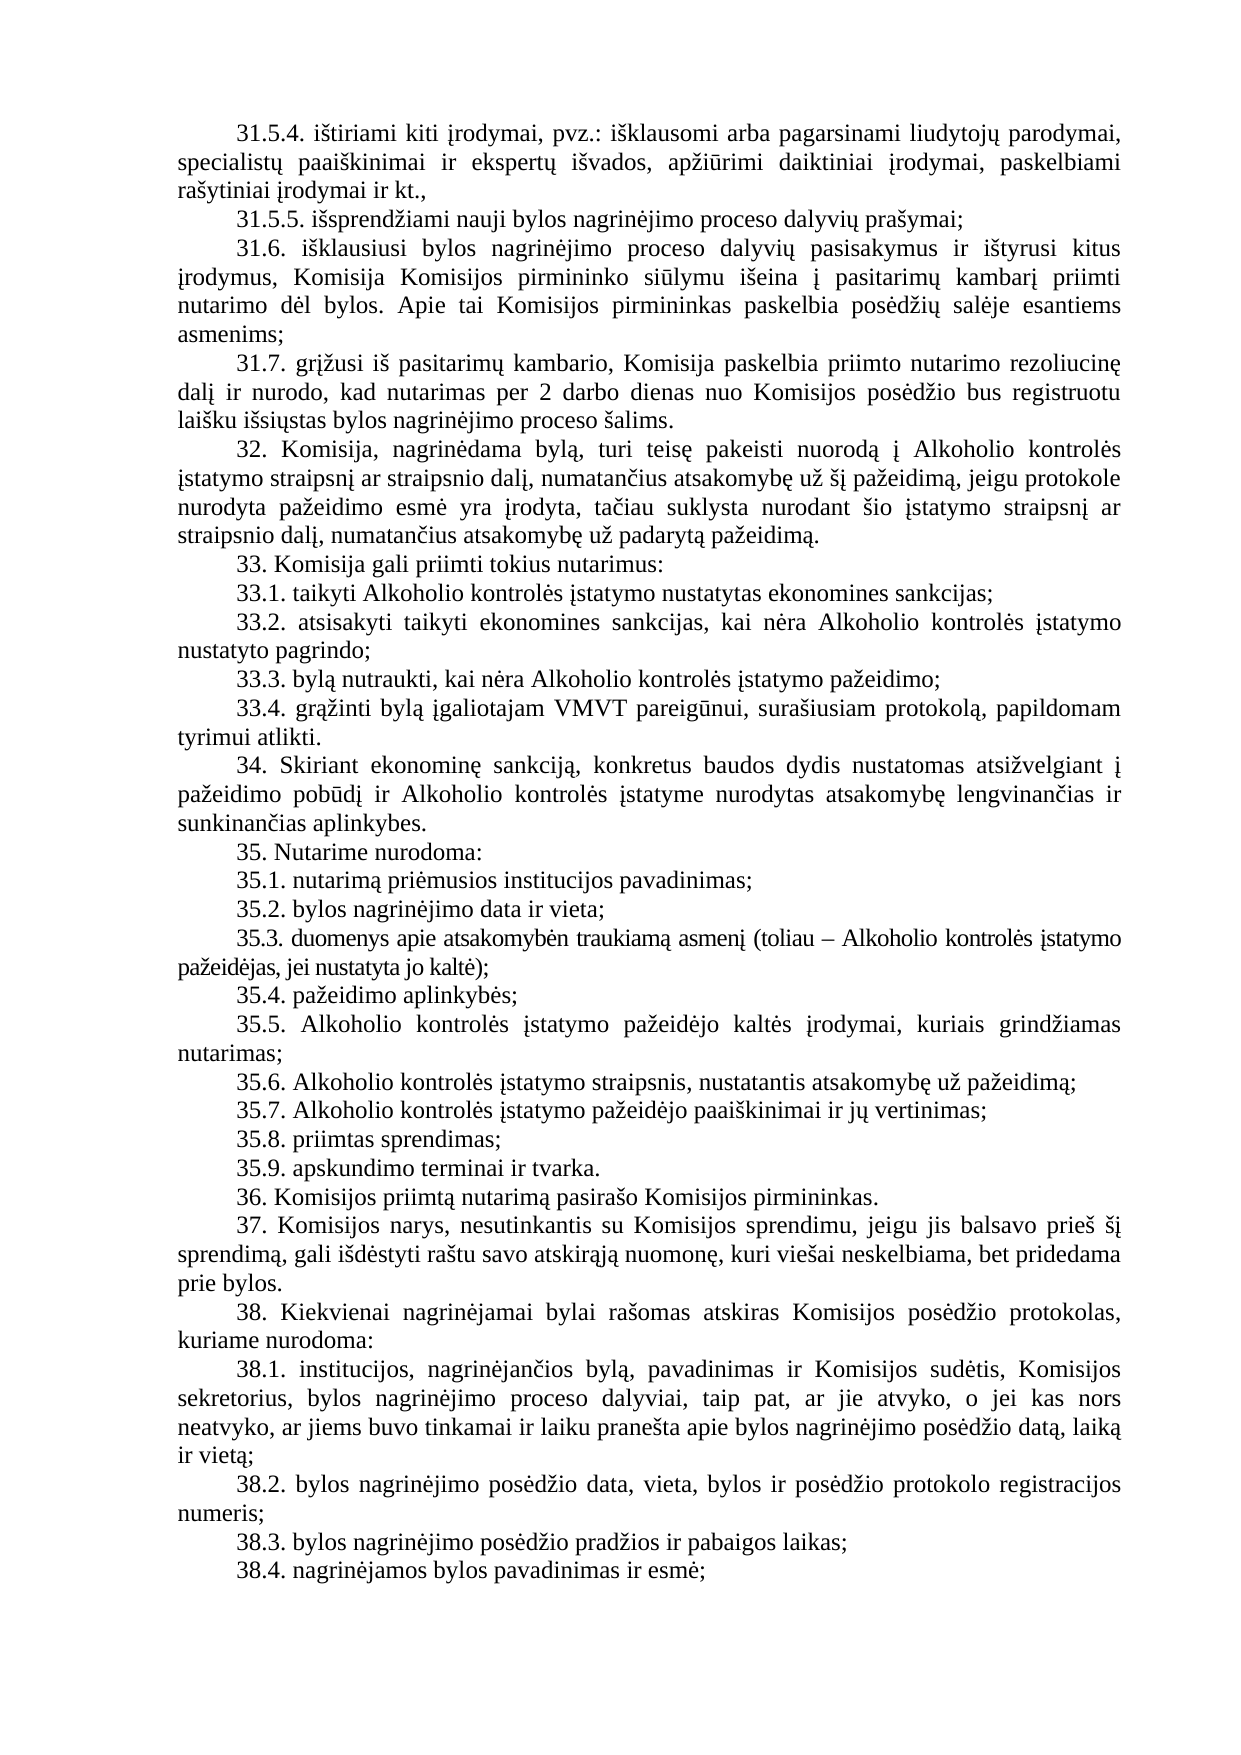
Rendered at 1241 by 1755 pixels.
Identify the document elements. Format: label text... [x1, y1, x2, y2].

text 38.3. bylos nagrinėjimo posėdžio pradžios ir pabaigos laikas; [177, 1527, 1122, 1556]
text 35.2. bylos nagrinėjimo data ir vieta; [177, 894, 1122, 923]
text 35.7. Alkoholio kontrolės įstatymo pažeidėjo paaiškinimai ir jų vertinimas; [177, 1096, 1122, 1124]
text 35.6. Alkoholio kontrolės įstatymo straipsnis, nustatantis atsakomybę už pažeidimą; [177, 1067, 1122, 1096]
text 35.1. nutarimą priėmusios institucijos pavadinimas; [177, 866, 1122, 894]
text 35.5. Alkoholio kontrolės įstatymo pažeidėjo kaltės įrodymai, kuriais grindžiamas nutarimas; [177, 1009, 1122, 1067]
text 33.3. bylą nutraukti, kai nėra Alkoholio kontrolės įstatymo pažeidimo; [177, 664, 1122, 693]
text 38.2. bylos nagrinėjimo posėdžio data, vieta, bylos ir posėdžio protokolo registracijos numeris; [177, 1469, 1122, 1527]
text 38.4. nagrinėjamos bylos pavadinimas ir esmė; [177, 1556, 1122, 1584]
text 34. Skiriant ekonominę sankciją, konkretus baudos dydis nustatomas atsižvelgiant į pažeidimo pobūdį ir Alkoholio kontrolės įstatyme nurodytas atsakomybę lengvinančias ir sunkinančias aplinkybes. [177, 751, 1122, 837]
text 35. Nutarime nurodoma: [177, 837, 1122, 866]
text 32. Komisija, nagrinėdama bylą, turi teisę pakeisti nuorodą į Alkoholio kontrolės įstatymo straipsnį ar straipsnio dalį, numatančius atsakomybę už šį pažeidimą, jeigu protokole nurodyta pažeidimo esmė yra įrodyta, tačiau suklysta nurodant šio įstatymo straipsnį ar straipsnio dalį, numatančius atsakomybę už padarytą pažeidimą. [177, 434, 1122, 549]
text 35.4. pažeidimo aplinkybės; [177, 981, 1122, 1009]
text 35.3. duomenys apie atsakomybėn traukiamą asmenį (toliau – Alkoholio kontrolės įstatymo pažeidėjas, jei nustatyta jo kaltė); [177, 923, 1122, 981]
text 31.7. grįžusi iš pasitarimų kambario, Komisija paskelbia priimto nutarimo rezoliucinę dalį ir nurodo, kad nutarimas per 2 darbo dienas nuo Komisijos posėdžio bus registruotu laišku išsiųstas bylos nagrinėjimo proceso šalims. [177, 348, 1122, 434]
text 38.1. institucijos, nagrinėjančios bylą, pavadinimas ir Komisijos sudėtis, Komisijos sekretorius, bylos nagrinėjimo proceso dalyviai, taip pat, ar jie atvyko, o jei kas nors neatvyko, ar jiems buvo tinkamai ir laiku pranešta apie bylos nagrinėjimo posėdžio datą, laiką ir vietą; [177, 1354, 1122, 1469]
text 35.9. apskundimo terminai ir tvarka. [177, 1153, 1122, 1182]
text 33. Komisija gali priimti tokius nutarimus: [177, 549, 1122, 578]
text 38. Kiekvienai nagrinėjamai bylai rašomas atskiras Komisijos posėdžio protokolas, kuriame nurodoma: [177, 1297, 1122, 1354]
text 36. Komisijos priimtą nutarimą pasirašo Komisijos pirmininkas. [177, 1182, 1122, 1211]
text 35.8. priimtas sprendimas; [177, 1124, 1122, 1153]
text 33.4. grąžinti bylą įgaliotajam VMVT pareigūnui, surašiusiam protokolą, papildomam tyrimui atlikti. [177, 693, 1122, 751]
text 31.5.5. išsprendžiami nauji bylos nagrinėjimo proceso dalyvių prašymai; [177, 204, 1122, 233]
text 33.1. taikyti Alkoholio kontrolės įstatymo nustatytas ekonomines sankcijas; [177, 578, 1122, 607]
text 33.2. atsisakyti taikyti ekonomines sankcijas, kai nėra Alkoholio kontrolės įstatymo nustatyto pagrindo; [177, 607, 1122, 664]
text 31.6. išklausiusi bylos nagrinėjimo proceso dalyvių pasisakymus ir ištyrusi kitus įrodymus, Komisija Komisijos pirmininko siūlymu išeina į pasitarimų kambarį priimti nutarimo dėl bylos. Apie tai Komisijos pirmininkas paskelbia posėdžių salėje esantiems asmenims; [177, 233, 1122, 348]
text 31.5.4. ištiriami kiti įrodymai, pvz.: išklausomi arba pagarsinami liudytojų parodymai, specialistų paaiškinimai ir ekspertų išvados, apžiūrimi daiktiniai įrodymai, paskelbiami rašytiniai įrodymai ir kt., [177, 118, 1122, 204]
text 37. Komisijos narys, nesutinkantis su Komisijos sprendimu, jeigu jis balsavo prieš šį sprendimą, gali išdėstyti raštu savo atskirąją nuomonę, kuri viešai neskelbiama, bet pridedama prie bylos. [177, 1211, 1122, 1297]
